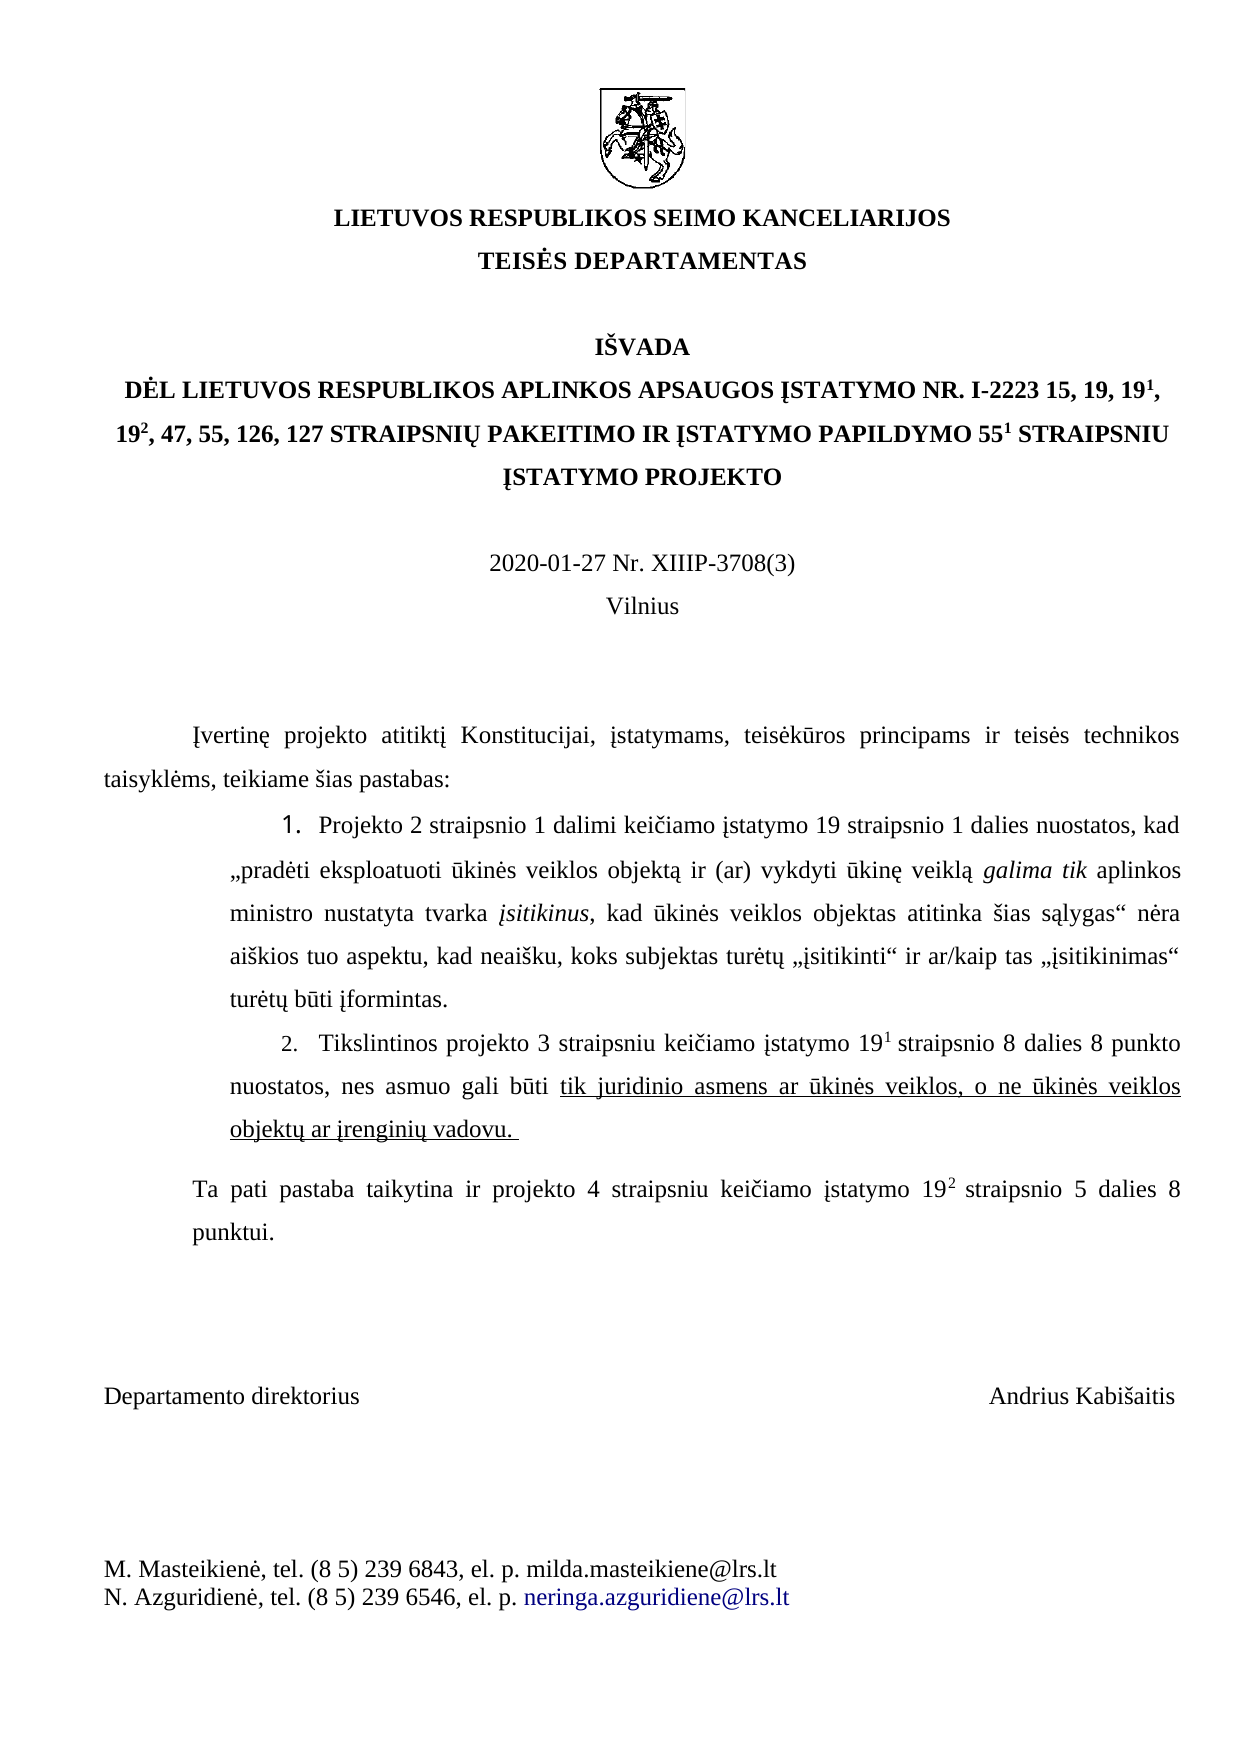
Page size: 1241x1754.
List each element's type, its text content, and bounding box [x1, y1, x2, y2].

text Vilnius [103, 591, 1181, 620]
text DĖL LIETUVOS RESPUBLIKOS APLINKOS APSAUGOS ĮSTATYMO NR. I-2223 15, 19, 191, 192, 47, 55, 126, 127 STRAIPSNIŲ PAKEITIMO IR ĮSTATYMO PAPILDYMO 551 STRAIPSNIU ĮSTATYMO PROJEKTO [103, 376, 1181, 491]
text Įvertinę projekto atitiktį Konstitucijai, įstatymams, teisėkūros principams ir teisės technikos taisyklėms, teikiame šias pastabas: [103, 721, 1181, 792]
text TEISĖS DEPARTAMENTAS [103, 246, 1181, 275]
text 2020-01-27 Nr. XIIIP-3708(3) [103, 548, 1181, 577]
text LIETUVOS RESPUBLIKOS SEIMO KANCELIARIJOS [103, 203, 1181, 232]
text M. Masteikienė, tel. (8 5) 239 6843, el. p. milda.masteikiene@lrs.lt [103, 1554, 1181, 1582]
list Tikslintinos projekto 3 straipsniu keičiamo įstatymo 191 straipsnio 8 dalies 8 punkto nuostatos, nes asmuo gali būti tik juridinio asmens ar ūkinės veiklos, o ne ūkinės veiklos objektų ar įrenginių vadovu. [192, 1028, 1181, 1143]
text IŠVADA [103, 332, 1181, 361]
list Projekto 2 straipsnio 1 dalimi keičiamo įstatymo 19 straipsnio 1 dalies nuostatos, kad „pradėti eksploatuoti ūkinės veiklos objektą ir (ar) vykdyti ūkinę veiklą galima tik aplinkos ministro nustatyta tvarka įsitikinus, kad ūkinės veiklos objektas atitinka šias sąlygas“ nėra aiškios tuo aspektu, kad neaišku, koks subjektas turėtų „įsitikinti“ ir ar/kaip tas „įsitikinimas“ turėtų būti įformintas. [192, 807, 1181, 1013]
text N. Azguridienė, tel. (8 5) 239 6546, el. p. neringa.azguridiene@lrs.lt [103, 1582, 1181, 1611]
text Departamento direktorius Andrius Kabišaitis [103, 1372, 1177, 1410]
text Ta pati pastaba taikytina ir projekto 4 straipsniu keičiamo įstatymo 192 straipsnio 5 dalies 8 punktui. [192, 1174, 1181, 1246]
